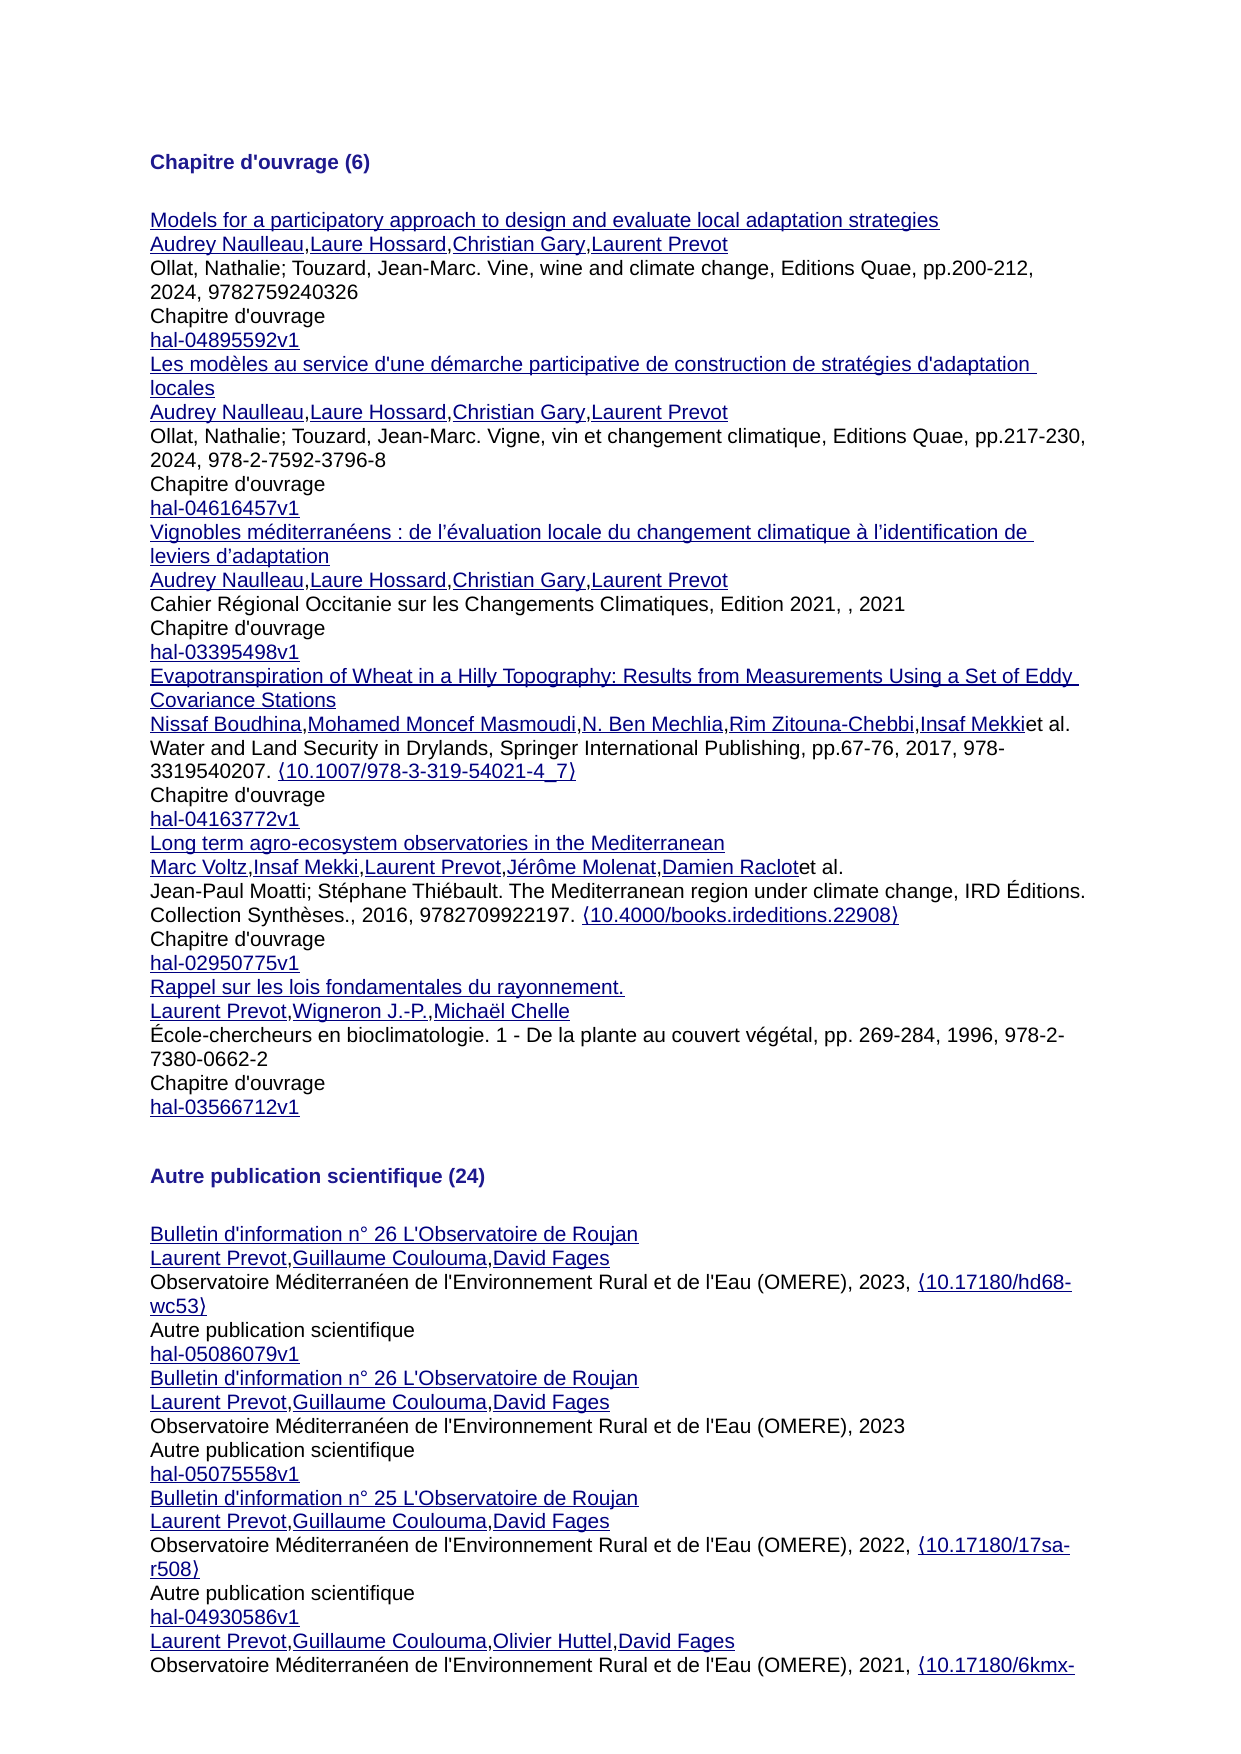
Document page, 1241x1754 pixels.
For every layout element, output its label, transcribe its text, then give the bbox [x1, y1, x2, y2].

table_cell Vignobles méditerranéens : de l’évaluation locale du changement climatique à l’identification de leviers d’adaptation Audrey Naulleau,Laure Hossard,Christian Gary,Laurent Prevot Cahier Régional Occitanie sur les Changements Climatiques, Edition 2021, , 2021 Chapitre d'ouvrage hal-03395498v1 [150, 520, 1090, 663]
table_cell Bulletin d'information n° 22 L'Observatoire de Roujan Laurent Prevot,Guillaume Coulouma,Olivier Huttel,David Fages Observatoire Méditerranéen de l'Environnement Rural et de l'Eau (OMERE), 2021, ⟨10.17180/6kmx-8d23⟩ Autre publication scientifique hal-04930688v1 [150, 1629, 1090, 1677]
table_header Models for a participatory approach to design and evaluate local adaptation strategies Audrey Naulleau,Laure Hossard,Christian Gary,Laurent Prevot Ollat, Nathalie; Touzard, Jean-Marc. Vine, wine and climate change, Editions Quae, pp.200-212, 2024, 9782759240326 Chapitre d'ouvrage hal-04895592v1 [150, 208, 1090, 352]
subtitle Autre publication scientifique (24) [150, 1163, 1090, 1187]
table_header Bulletin d'information n° 26 L'Observatoire de Roujan Laurent Prevot,Guillaume Coulouma,David Fages Observatoire Méditerranéen de l'Environnement Rural et de l'Eau (OMERE), 2023, ⟨10.17180/hd68-wc53⟩ Autre publication scientifique hal-05086079v1 [150, 1222, 1090, 1366]
table_cell Bulletin d'information n° 25 L'Observatoire de Roujan Laurent Prevot,Guillaume Coulouma,David Fages Observatoire Méditerranéen de l'Environnement Rural et de l'Eau (OMERE), 2022, ⟨10.17180/17sa-r508⟩ Autre publication scientifique hal-04930586v1 [150, 1485, 1090, 1629]
table_cell Rappel sur les lois fondamentales du rayonnement. Laurent Prevot,Wigneron J.-P.,Michaël Chelle École-chercheurs en bioclimatologie. 1 - De la plante au couvert végétal, pp. 269-284, 1996, 978-2-7380-0662-2 Chapitre d'ouvrage hal-03566712v1 [150, 975, 1090, 1119]
table_cell Les modèles au service d'une démarche participative de construction de stratégies d'adaptation locales Audrey Naulleau,Laure Hossard,Christian Gary,Laurent Prevot Ollat, Nathalie; Touzard, Jean-Marc. Vigne, vin et changement climatique, Editions Quae, pp.217-230, 2024, 978-2-7592-3796-8 Chapitre d'ouvrage hal-04616457v1 [150, 352, 1090, 520]
subtitle Chapitre d'ouvrage (6) [150, 150, 1090, 174]
table_cell Evapotranspiration of Wheat in a Hilly Topography: Results from Measurements Using a Set of Eddy Covariance Stations Nissaf Boudhina,Mohamed Moncef Masmoudi,N. Ben Mechlia,Rim Zitouna-Chebbi,Insaf Mekkiet al. Water and Land Security in Drylands, Springer International Publishing, pp.67-76, 2017, 978-3319540207. ⟨10.1007/978-3-319-54021-4_7⟩ Chapitre d'ouvrage hal-04163772v1 [150, 664, 1090, 831]
table_cell Long term agro-ecosystem observatories in the Mediterranean Marc Voltz,Insaf Mekki,Laurent Prevot,Jérôme Molenat,Damien Raclotet al. Jean-Paul Moatti; Stéphane Thiébault. The Mediterranean region under climate change, IRD Éditions. Collection Synthèses., 2016, 9782709922197. ⟨10.4000/books.irdeditions.22908⟩ Chapitre d'ouvrage hal-02950775v1 [150, 831, 1090, 975]
table_cell Bulletin d'information n° 26 L'Observatoire de Roujan Laurent Prevot,Guillaume Coulouma,David Fages Observatoire Méditerranéen de l'Environnement Rural et de l'Eau (OMERE), 2023 Autre publication scientifique hal-05075558v1 [150, 1366, 1090, 1485]
